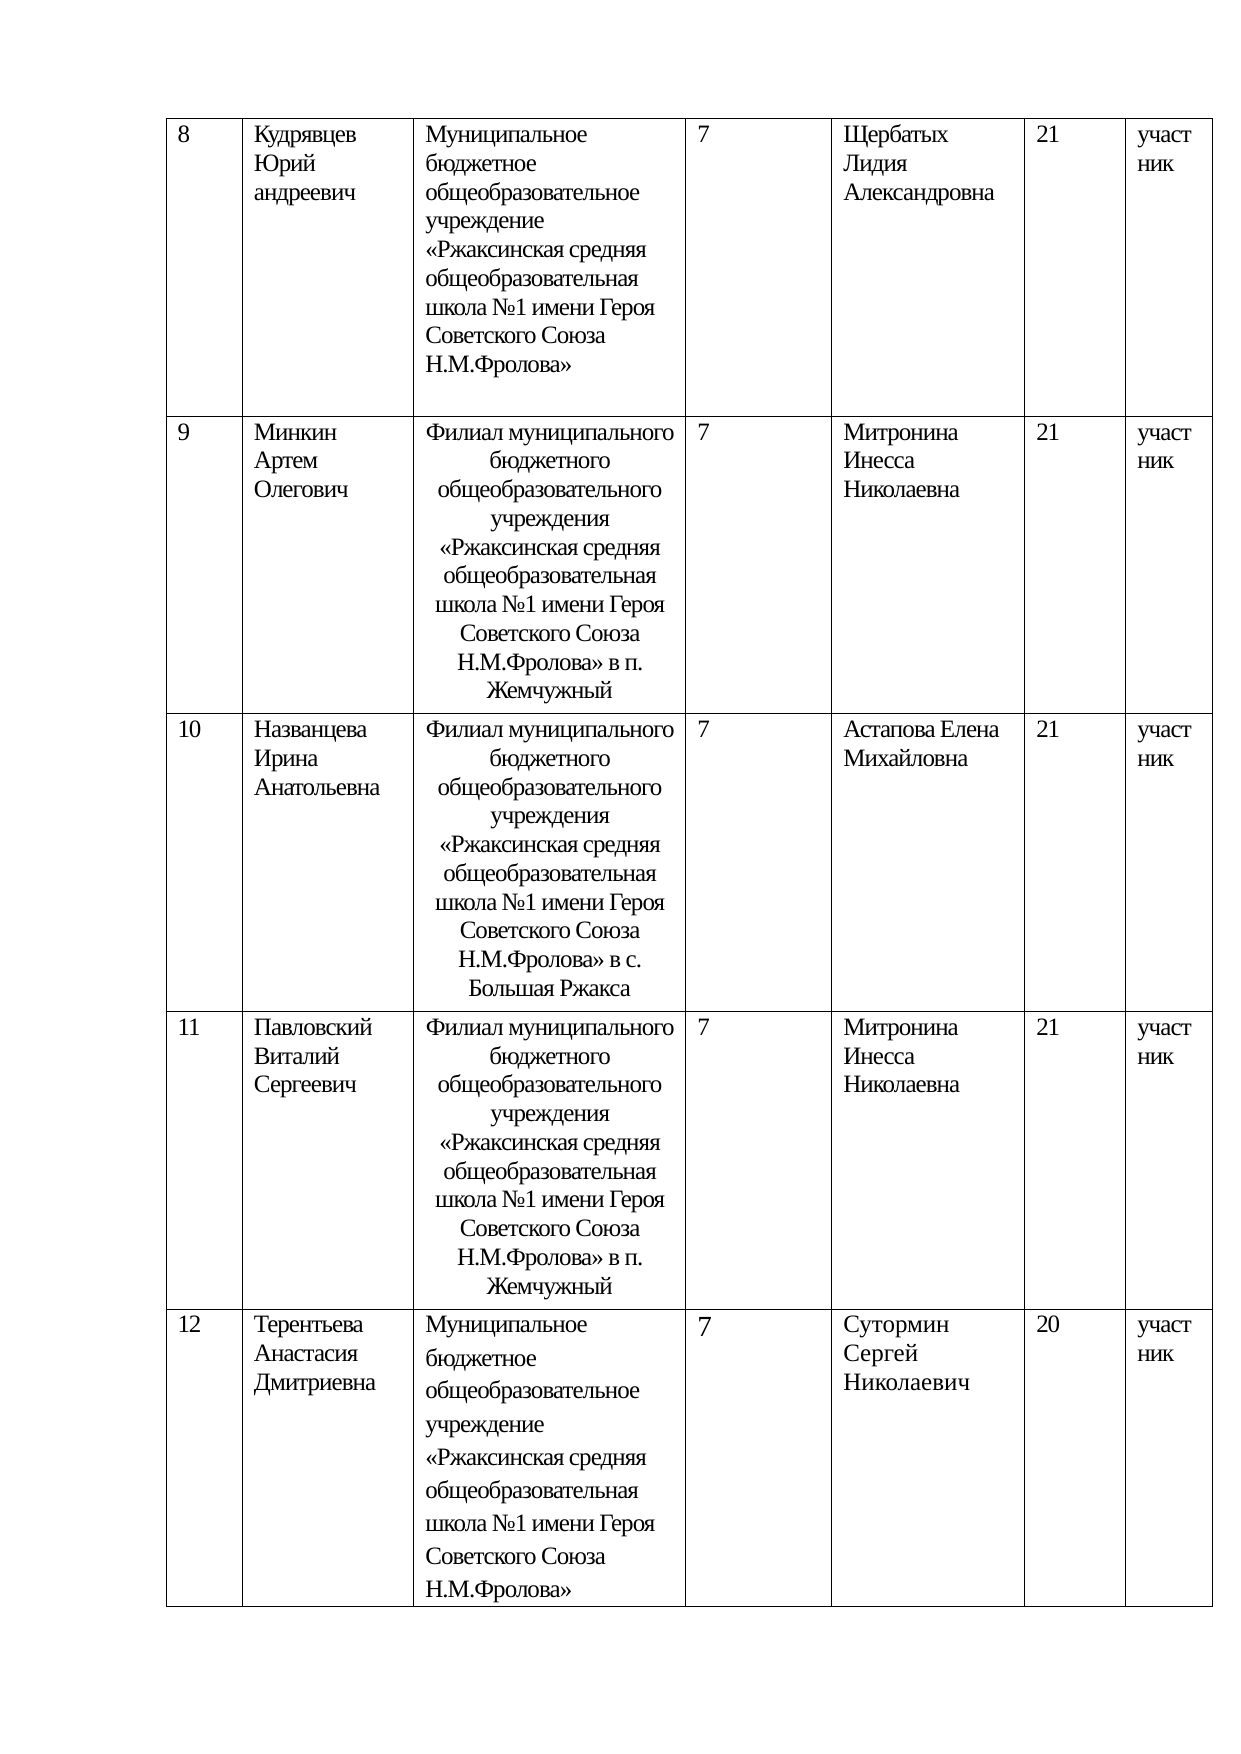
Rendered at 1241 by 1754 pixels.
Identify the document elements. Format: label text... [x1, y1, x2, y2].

table_cell 7 [686, 714, 831, 1011]
table_cell Митронина Инесса Николаевна [832, 417, 1024, 713]
table_cell 20 [1025, 1310, 1125, 1606]
table_cell Филиал муниципального бюджетного общеобразовательного учреждения «Ржаксинская средняя общеобразовательная школа №1 имени Героя Советского Союза Н.М.Фролова» в п. Жемчужный [414, 417, 685, 713]
table_cell Сутормин Сергей Николаевич [832, 1310, 1024, 1606]
table_cell 10 [167, 714, 242, 1011]
table_cell 21 [1025, 714, 1125, 1011]
table_cell Митронина Инесса Николаевна [832, 1012, 1024, 1308]
table_cell 21 [1025, 1012, 1125, 1308]
table_cell 7 [686, 1310, 831, 1606]
table_cell участник [1126, 714, 1212, 1011]
table_cell Муниципальное бюджетное общеобразовательное учреждение «Ржаксинская средняя общеобразовательная школа №1 имени Героя Советского Союза Н.М.Фролова» [414, 1310, 685, 1606]
table_cell участник [1126, 119, 1212, 416]
table_cell 7 [686, 1012, 831, 1308]
table_cell 21 [1025, 417, 1125, 713]
table_cell участник [1126, 1012, 1212, 1308]
table_cell участник [1126, 1310, 1212, 1606]
table_cell 11 [167, 1012, 242, 1308]
table_cell 9 [167, 417, 242, 713]
table_cell 8 [167, 119, 242, 416]
table_cell Терентьева Анастасия Дмитриевна [243, 1310, 413, 1606]
table_cell Минкин Артем Олегович [243, 417, 413, 713]
table_cell Муниципальное бюджетное общеобразовательное учреждение «Ржаксинская средняя общеобразовательная школа №1 имени Героя Советского Союза Н.М.Фролова» [414, 119, 685, 416]
table_cell 7 [686, 417, 831, 713]
table_cell Астапова Елена Михайловна [832, 714, 1024, 1011]
table_cell 12 [167, 1310, 242, 1606]
table_cell Филиал муниципального бюджетного общеобразовательного учреждения «Ржаксинская средняя общеобразовательная школа №1 имени Героя Советского Союза Н.М.Фролова» в п. Жемчужный [414, 1012, 685, 1308]
table_cell Павловский Виталий Сергеевич [243, 1012, 413, 1308]
table_cell Филиал муниципального бюджетного общеобразовательного учреждения «Ржаксинская средняя общеобразовательная школа №1 имени Героя Советского Союза Н.М.Фролова» в с. Большая Ржакса [414, 714, 685, 1011]
table_cell Кудрявцев Юрий андреевич [243, 119, 413, 416]
table_cell Щербатых Лидия Александровна [832, 119, 1024, 416]
table_cell 7 [686, 119, 831, 416]
table_cell Названцева Ирина Анатольевна [243, 714, 413, 1011]
table_cell 21 [1025, 119, 1125, 416]
table_cell участник [1126, 417, 1212, 713]
